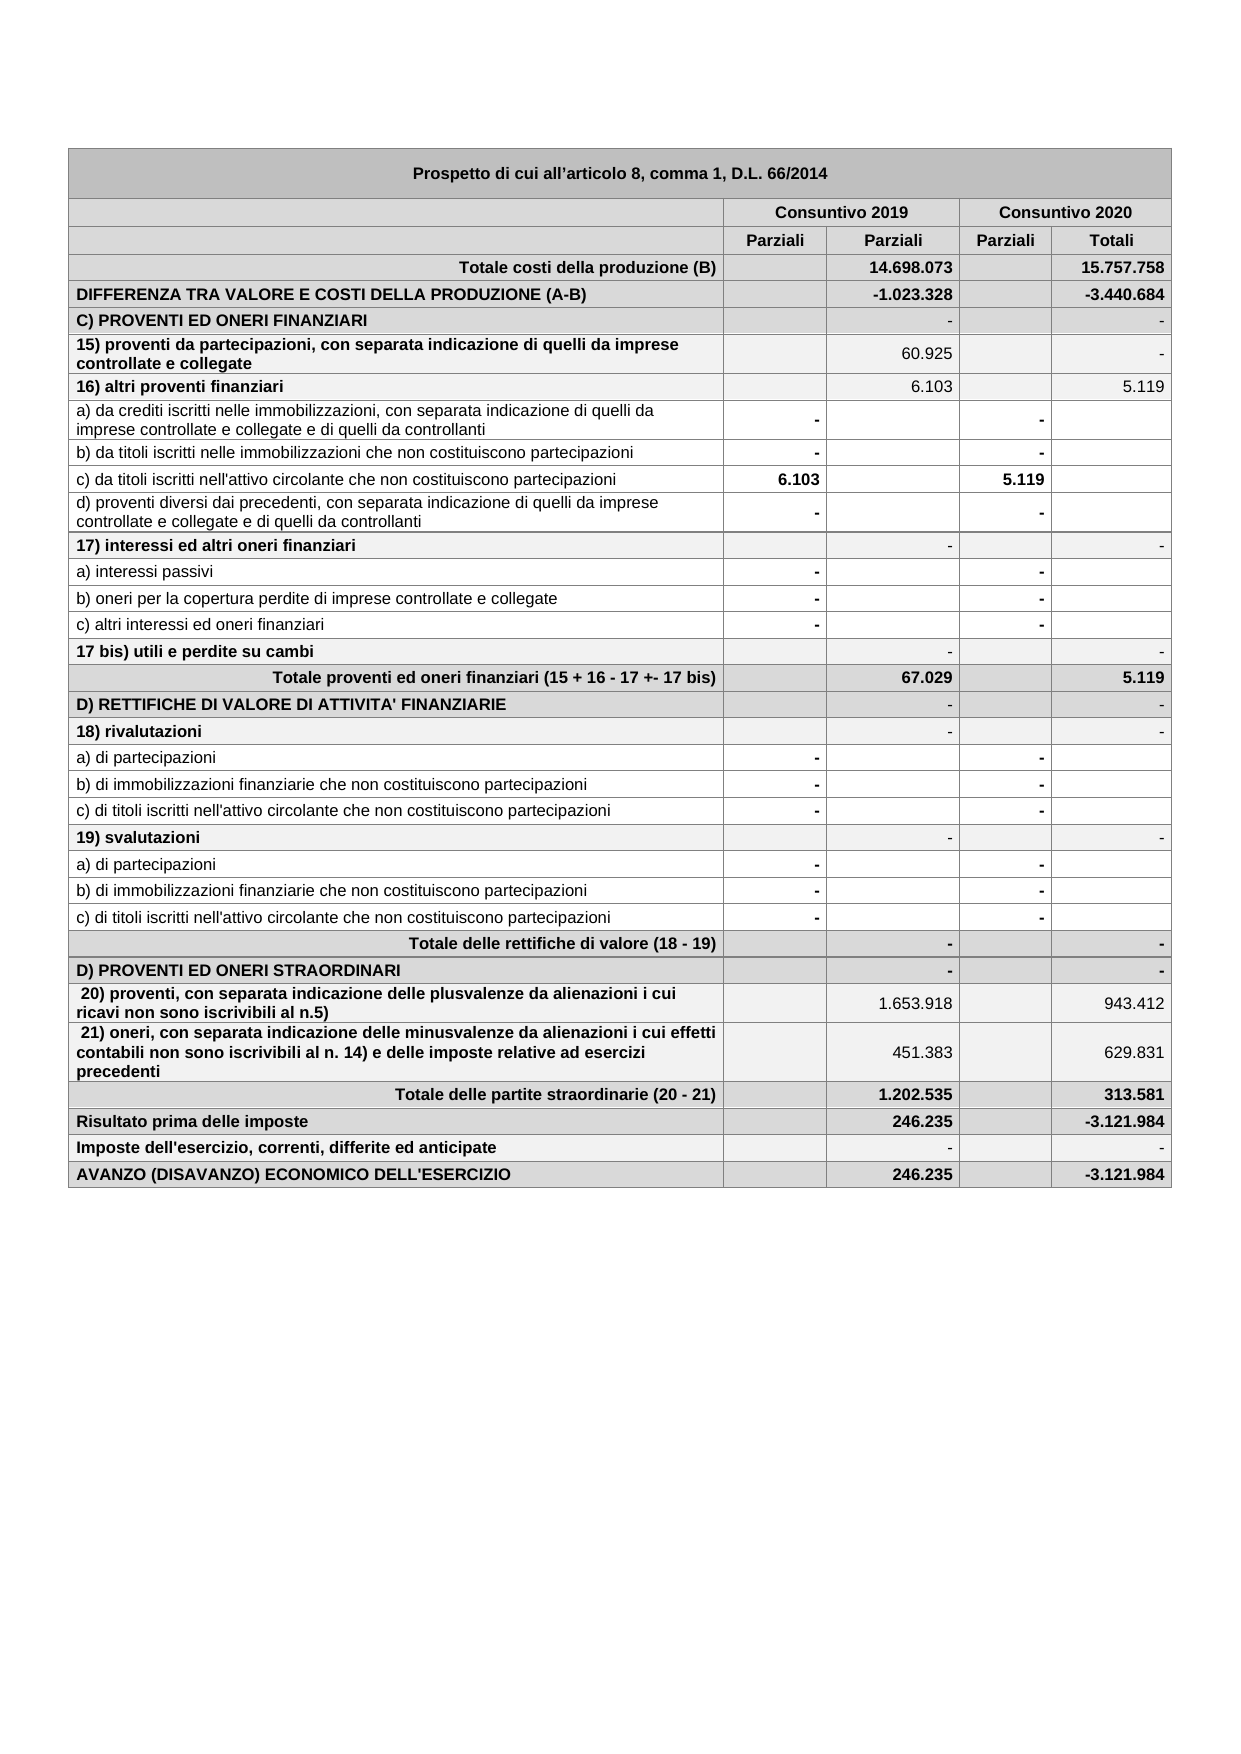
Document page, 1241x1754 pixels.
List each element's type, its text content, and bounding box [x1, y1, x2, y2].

table_cell Totale costi della produzione (B) [69, 255, 723, 280]
table_cell 5.119 [1052, 665, 1171, 691]
table_cell - [827, 692, 959, 717]
table_header Prospetto di cui all’articolo 8, comma 1, D.L. 66/2014 [69, 149, 1171, 198]
table_cell 313.581 [1052, 1082, 1171, 1107]
table_cell [724, 335, 826, 373]
table_cell [1052, 466, 1171, 492]
table_cell Totale proventi ed oneri finanziari (15 + 16 - 17 +- 17 bis) [69, 665, 723, 691]
table_cell - [1052, 1135, 1171, 1161]
table_cell Totale delle rettifiche di valore (18 - 19) [69, 931, 723, 956]
table_cell [960, 984, 1051, 1022]
table_cell [827, 401, 959, 439]
table_cell [724, 1109, 826, 1134]
table_cell -1.023.328 [827, 281, 959, 307]
table_cell 16) altri proventi finanziari [69, 374, 723, 399]
table_cell - [724, 851, 826, 877]
table_cell b) da titoli iscritti nelle immobilizzazioni che non costituiscono partecipazioni [69, 440, 723, 465]
table_cell 17 bis) utili e perdite su cambi [69, 639, 723, 664]
table_cell - [827, 308, 959, 333]
table_cell D) RETTIFICHE DI VALORE DI ATTIVITA' FINANZIARIE [69, 692, 723, 717]
table_cell [960, 533, 1051, 558]
table_cell - [827, 1135, 959, 1161]
table_cell 67.029 [827, 665, 959, 691]
table_cell [827, 745, 959, 770]
table_cell [69, 227, 723, 254]
table_cell [724, 1082, 826, 1107]
table_cell - [960, 771, 1051, 797]
table_cell [827, 440, 959, 465]
table_cell b) di immobilizzazioni finanziarie che non costituiscono partecipazioni [69, 771, 723, 797]
table_cell [960, 1162, 1051, 1187]
table_cell a) interessi passivi [69, 559, 723, 584]
table_cell - [827, 931, 959, 956]
table_cell [724, 1162, 826, 1187]
table_cell [827, 612, 959, 638]
table_cell - [724, 771, 826, 797]
table_cell - [960, 612, 1051, 638]
table_cell [724, 308, 826, 333]
table_cell - [1052, 308, 1171, 333]
table_cell [960, 281, 1051, 307]
table_cell -3.121.984 [1052, 1109, 1171, 1134]
table_cell - [827, 533, 959, 558]
table_cell [724, 665, 826, 691]
table_cell [960, 1109, 1051, 1134]
table_cell - [724, 493, 826, 531]
table_cell - [1052, 825, 1171, 850]
table_cell [724, 639, 826, 664]
table_cell - [724, 745, 826, 770]
table_cell AVANZO (DISAVANZO) ECONOMICO DELL'ESERCIZIO [69, 1162, 723, 1187]
table_cell 15) proventi da partecipazioni, con separata indicazione di quelli da imprese controllate e collegate [69, 335, 723, 373]
table_cell Totale delle partite straordinarie (20 - 21) [69, 1082, 723, 1107]
table_cell [960, 639, 1051, 664]
table_cell [1052, 440, 1171, 465]
table_cell Risultato prima delle imposte [69, 1109, 723, 1134]
table_cell 451.383 [827, 1023, 959, 1081]
table_cell - [827, 825, 959, 850]
table_cell [724, 692, 826, 717]
table_cell Parziali [724, 227, 826, 254]
table_cell c) di titoli iscritti nell'attivo circolante che non costituiscono partecipazioni [69, 904, 723, 930]
table_cell 21) oneri, con separata indicazione delle minusvalenze da alienazioni i cui effetti contabili non sono iscrivibili al n. 14) e delle imposte relative ad esercizi precedenti [69, 1023, 723, 1081]
table_cell - [827, 718, 959, 744]
table_cell - [960, 904, 1051, 930]
table_cell a) da crediti iscritti nelle immobilizzazioni, con separata indicazione di quelli da imprese controllate e collegate e di quelli da controllanti [69, 401, 723, 439]
table_cell [960, 255, 1051, 280]
table_cell C) PROVENTI ED ONERI FINANZIARI [69, 308, 723, 333]
table_cell - [1052, 958, 1171, 983]
table_cell [960, 665, 1051, 691]
table_cell c) da titoli iscritti nell'attivo circolante che non costituiscono partecipazioni [69, 466, 723, 492]
table_cell [724, 1135, 826, 1161]
table_cell 1.653.918 [827, 984, 959, 1022]
table_cell - [1052, 639, 1171, 664]
table_cell [960, 335, 1051, 373]
table_cell 6.103 [724, 466, 826, 492]
table_cell - [960, 798, 1051, 823]
table_cell - [724, 798, 826, 823]
table_cell - [1052, 692, 1171, 717]
table_cell - [1052, 718, 1171, 744]
table_cell Parziali [827, 227, 959, 254]
table_cell [1052, 851, 1171, 877]
table_cell 14.698.073 [827, 255, 959, 280]
table_cell 943.412 [1052, 984, 1171, 1022]
table_cell Consuntivo 2019 [724, 199, 959, 226]
table_cell 17) interessi ed altri oneri finanziari [69, 533, 723, 558]
table_cell [960, 958, 1051, 983]
table_cell [724, 825, 826, 850]
table_cell a) di partecipazioni [69, 745, 723, 770]
table_cell - [724, 904, 826, 930]
table_cell [960, 692, 1051, 717]
table_cell [827, 559, 959, 584]
table_cell - [960, 851, 1051, 877]
table_cell 629.831 [1052, 1023, 1171, 1081]
table_cell 5.119 [1052, 374, 1171, 399]
table_cell - [960, 440, 1051, 465]
table_cell c) di titoli iscritti nell'attivo circolante che non costituiscono partecipazioni [69, 798, 723, 823]
table_cell Consuntivo 2020 [960, 199, 1171, 226]
table_cell [1052, 401, 1171, 439]
table_cell [1052, 612, 1171, 638]
table_cell [1052, 798, 1171, 823]
table_cell -3.440.684 [1052, 281, 1171, 307]
table_cell - [960, 493, 1051, 531]
table_cell DIFFERENZA TRA VALORE E COSTI DELLA PRODUZIONE (A-B) [69, 281, 723, 307]
table_cell 246.235 [827, 1162, 959, 1187]
table_cell 246.235 [827, 1109, 959, 1134]
table_cell - [1052, 335, 1171, 373]
table_cell [960, 825, 1051, 850]
table_cell [960, 1023, 1051, 1081]
table_cell - [724, 586, 826, 611]
table_cell - [724, 440, 826, 465]
table_cell [827, 798, 959, 823]
table_cell [724, 931, 826, 956]
table_cell [827, 466, 959, 492]
table_cell [724, 255, 826, 280]
table_cell [1052, 878, 1171, 903]
table_cell Imposte dell'esercizio, correnti, differite ed anticipate [69, 1135, 723, 1161]
table_cell - [960, 745, 1051, 770]
table_cell - [827, 639, 959, 664]
table_cell [960, 718, 1051, 744]
table_cell - [724, 878, 826, 903]
table_cell [724, 1023, 826, 1081]
table_cell -3.121.984 [1052, 1162, 1171, 1187]
table_cell 5.119 [960, 466, 1051, 492]
table_cell [724, 718, 826, 744]
table_cell [69, 199, 723, 226]
table_cell - [1052, 533, 1171, 558]
table_cell Totali [1052, 227, 1171, 254]
table_cell Parziali [960, 227, 1051, 254]
table_cell [1052, 904, 1171, 930]
table_cell 6.103 [827, 374, 959, 399]
table_cell [1052, 745, 1171, 770]
table_cell - [724, 559, 826, 584]
table_cell - [960, 878, 1051, 903]
table_cell 15.757.758 [1052, 255, 1171, 280]
table_cell [1052, 586, 1171, 611]
table_cell [1052, 493, 1171, 531]
table_cell [724, 958, 826, 983]
table_cell D) PROVENTI ED ONERI STRAORDINARI [69, 958, 723, 983]
table_cell [827, 851, 959, 877]
table_cell [960, 1082, 1051, 1107]
table_cell c) altri interessi ed oneri finanziari [69, 612, 723, 638]
table_cell 60.925 [827, 335, 959, 373]
table_cell [724, 984, 826, 1022]
table_cell b) oneri per la copertura perdite di imprese controllate e collegate [69, 586, 723, 611]
table_cell a) di partecipazioni [69, 851, 723, 877]
table_cell [827, 904, 959, 930]
table_cell 20) proventi, con separata indicazione delle plusvalenze da alienazioni i cui ricavi non sono iscrivibili al n.5) [69, 984, 723, 1022]
table_cell - [724, 612, 826, 638]
table_cell - [960, 559, 1051, 584]
table_cell [724, 533, 826, 558]
table_cell [827, 878, 959, 903]
table_cell [827, 771, 959, 797]
table_cell 18) rivalutazioni [69, 718, 723, 744]
table_cell [1052, 771, 1171, 797]
table_cell - [960, 401, 1051, 439]
table_cell [960, 931, 1051, 956]
table_cell [960, 374, 1051, 399]
table_cell [724, 281, 826, 307]
table_cell b) di immobilizzazioni finanziarie che non costituiscono partecipazioni [69, 878, 723, 903]
table_cell [960, 1135, 1051, 1161]
table_cell [960, 308, 1051, 333]
table_cell [1052, 559, 1171, 584]
table_cell - [724, 401, 826, 439]
table_cell - [960, 586, 1051, 611]
table_cell [724, 374, 826, 399]
table_cell - [1052, 931, 1171, 956]
table_cell 1.202.535 [827, 1082, 959, 1107]
table_cell - [827, 958, 959, 983]
table_cell d) proventi diversi dai precedenti, con separata indicazione di quelli da imprese controllate e collegate e di quelli da controllanti [69, 493, 723, 531]
table_cell [827, 493, 959, 531]
table_cell 19) svalutazioni [69, 825, 723, 850]
table_cell [827, 586, 959, 611]
